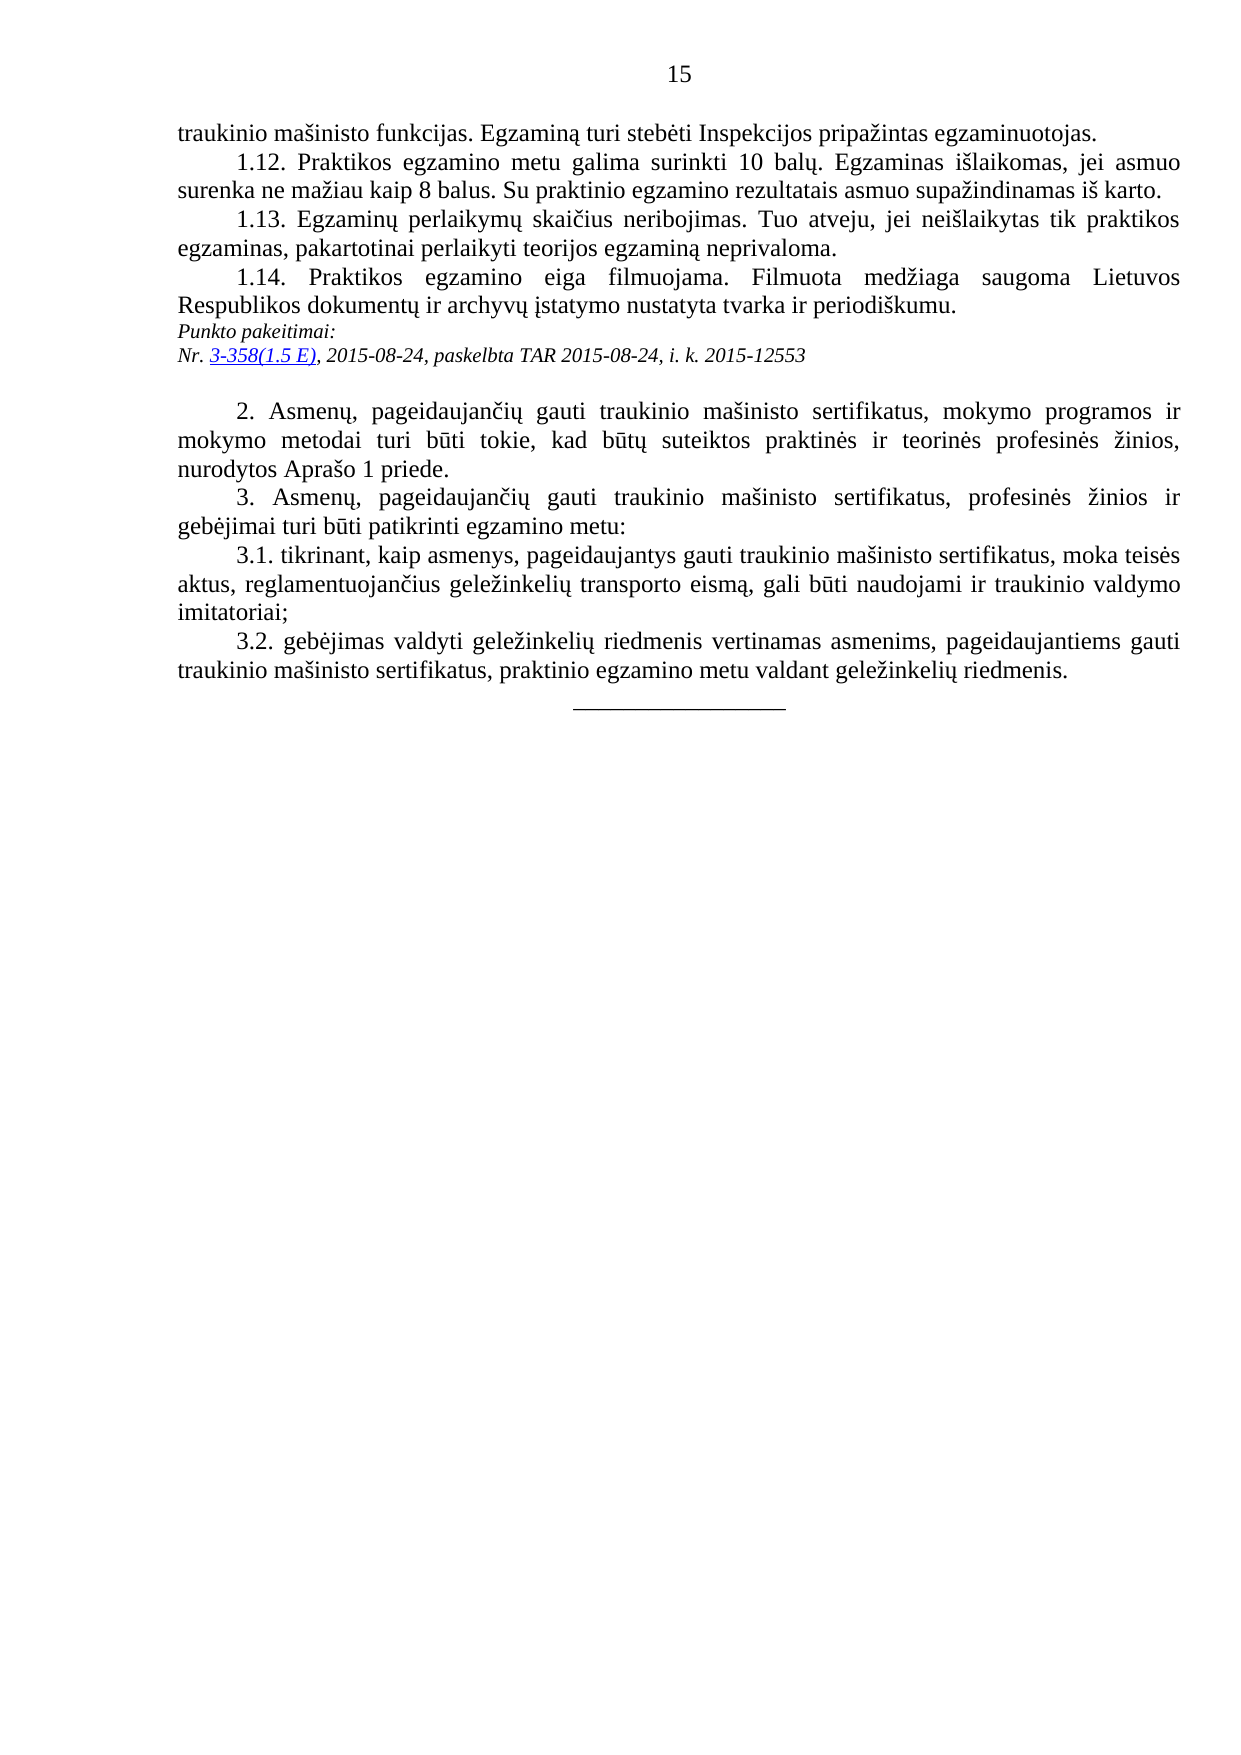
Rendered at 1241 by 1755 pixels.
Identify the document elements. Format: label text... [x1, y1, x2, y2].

text Punkto pakeitimai: [177, 319, 1181, 343]
text 3.1. tikrinant, kaip asmenys, pageidaujantys gauti traukinio mašinisto sertifikatus, moka teisės aktus, reglamentuojančius geležinkelių transporto eismą, gali būti naudojami ir traukinio valdymo imitatoriai; [177, 540, 1181, 626]
text 1.13. Egzaminų perlaikymų skaičius neribojimas. Tuo atveju, jei neišlaikytas tik praktikos egzaminas, pakartotinai perlaikyti teorijos egzaminą neprivaloma. [177, 204, 1181, 262]
text Nr. 3-358(1.5 E), 2015-08-24, paskelbta TAR 2015-08-24, i. k. 2015-12553 [177, 343, 1181, 367]
text _________________ [177, 684, 1181, 712]
text traukinio mašinisto funkcijas. Egzaminą turi stebėti Inspekcijos pripažintas egzaminuotojas. [177, 118, 1181, 147]
text 1.12. Praktikos egzamino metu galima surinkti 10 balų. Egzaminas išlaikomas, jei asmuo surenka ne mažiau kaip 8 balus. Su praktinio egzamino rezultatais asmuo supažindinamas iš karto. [177, 147, 1181, 204]
text 3.2. gebėjimas valdyti geležinkelių riedmenis vertinamas asmenims, pageidaujantiems gauti traukinio mašinisto sertifikatus, praktinio egzamino metu valdant geležinkelių riedmenis. [177, 626, 1181, 684]
text 2. Asmenų, pageidaujančių gauti traukinio mašinisto sertifikatus, mokymo programos ir mokymo metodai turi būti tokie, kad būtų suteiktos praktinės ir teorinės profesinės žinios, nurodytos Aprašo 1 priede. [177, 396, 1181, 482]
text 1.14. Praktikos egzamino eiga filmuojama. Filmuota medžiaga saugoma Lietuvos Respublikos dokumentų ir archyvų įstatymo nustatyta tvarka ir periodiškumu. [177, 262, 1181, 319]
text 3. Asmenų, pageidaujančių gauti traukinio mašinisto sertifikatus, profesinės žinios ir gebėjimai turi būti patikrinti egzamino metu: [177, 482, 1181, 540]
